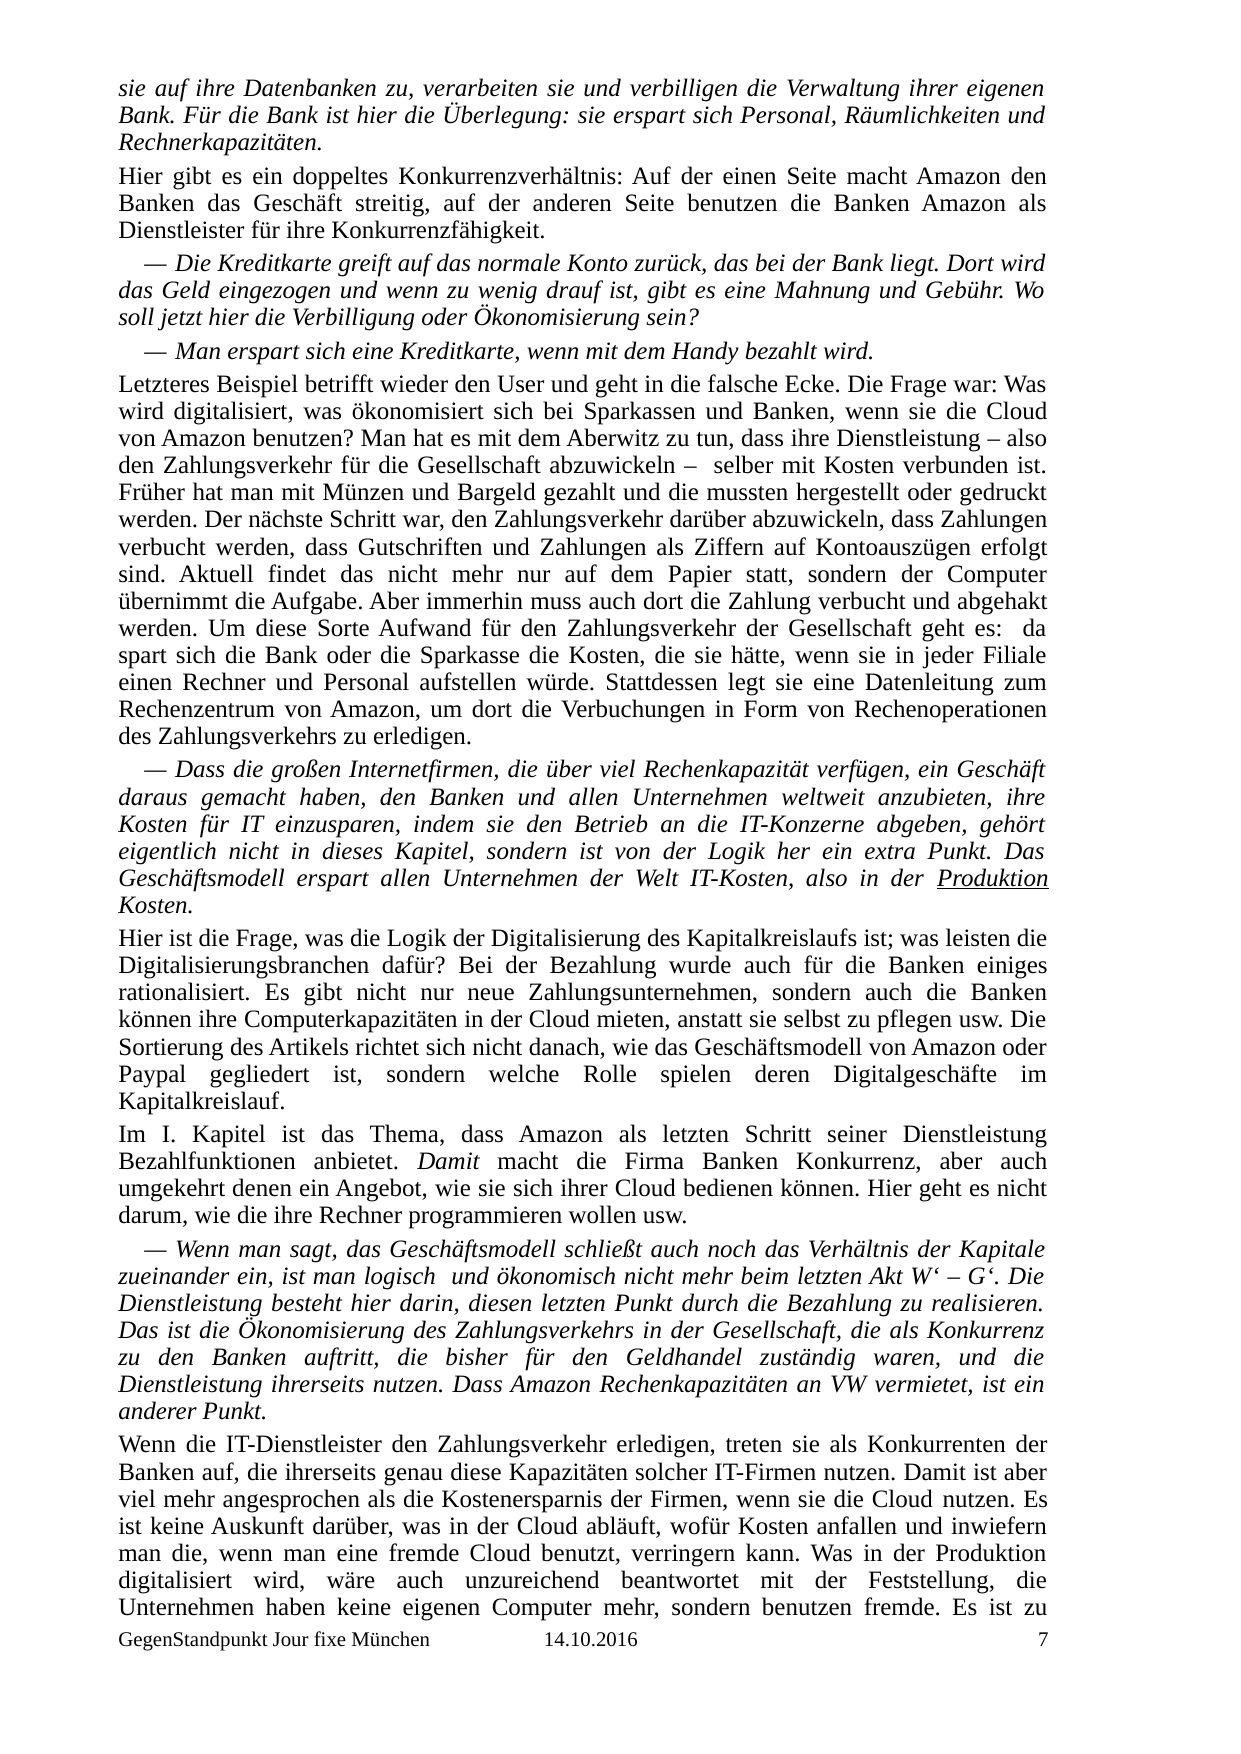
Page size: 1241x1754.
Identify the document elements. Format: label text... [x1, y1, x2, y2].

text sie auf ihre Datenbanken zu, verarbeiten sie und verbilligen die Verwaltung ihrer eigenen Bank. Für die Bank ist hier die Überlegung: sie erspart sich Personal, Räumlichkeiten und Rechnerkapazitäten. [118, 75, 1048, 156]
text Im I. Kapitel ist das Thema, dass Amazon als letzten Schritt seiner Dienstleistung Bezahlfunktionen anbietet. Damit macht die Firma Banken Konkurrenz, aber auch umgekehrt denen ein Angebot, wie sie sich ihrer Cloud bedienen können. Hier geht es nicht darum, wie die ihre Rechner programmieren wollen usw. [118, 1121, 1048, 1229]
text — Wenn man sagt, das Geschäftsmodell schließt auch noch das Verhältnis der Kapitale zueinander ein, ist man logisch und ökonomisch nicht mehr beim letzten Akt W‘ – G‘. Die Dienstleistung besteht hier darin, diesen letzten Punkt durch die Bezahlung zu realisieren. Das ist die Ökonomisierung des Zahlungsverkehrs in der Gesellschaft, die als Konkurrenz zu den Banken auftritt, die bisher für den Geldhandel zuständig waren, und die Dienstleistung ihrerseits nutzen. Dass Amazon Rechenkapazitäten an VW vermietet, ist ein anderer Punkt. [118, 1235, 1048, 1425]
text Hier ist die Frage, was die Logik der Digitalisierung des Kapitalkreislaufs ist; was leisten die Digitalisierungsbranchen dafür? Bei der Bezahlung wurde auch für die Banken einiges rationalisiert. Es gibt nicht nur neue Zahlungsunternehmen, sondern auch die Banken können ihre Computerkapazitäten in der Cloud mieten, anstatt sie selbst zu pflegen usw. Die Sortierung des Artikels richtet sich nicht danach, wie das Geschäftsmodell von Amazon oder Paypal gegliedert ist, sondern welche Rolle spielen deren Digitalgeschäfte im Kapitalkreislauf. [118, 925, 1048, 1114]
text Letzteres Beispiel betrifft wieder den User und geht in die falsche Ecke. Die Frage war: Was wird digitalisiert, was ökonomisiert sich bei Sparkassen und Banken, wenn sie die Cloud von Amazon benutzen? Man hat es mit dem Aberwitz zu tun, dass ihre Dienstleistung – also den Zahlungsverkehr für die Gesellschaft abzuwickeln – selber mit Kosten verbunden ist. Früher hat man mit Münzen und Bargeld gezahlt und die mussten hergestellt oder gedruckt werden. Der nächste Schritt war, den Zahlungsverkehr darüber abzuwickeln, dass Zahlungen verbucht werden, dass Gutschriften und Zahlungen als Ziffern auf Kontoauszügen erfolgt sind. Aktuell findet das nicht mehr nur auf dem Papier statt, sondern der Computer übernimmt die Aufgabe. Aber immerhin muss auch dort die Zahlung verbucht und abgehakt werden. Um diese Sorte Aufwand für den Zahlungsverkehr der Gesellschaft geht es: da spart sich die Bank oder die Sparkasse die Kosten, die sie hätte, wenn sie in jeder Filiale einen Rechner und Personal aufstellen würde. Stattdessen legt sie eine Datenleitung zum Rechenzentrum von Amazon, um dort die Verbuchungen in Form von Rechenoperationen des Zahlungsverkehrs zu erledigen. [118, 371, 1048, 750]
text — Dass die großen Internetfirmen, die über viel Rechenkapazität verfügen, ein Geschäft daraus gemacht haben, den Banken und allen Unternehmen weltweit anzubieten, ihre Kosten für IT einzusparen, indem sie den Betrieb an die IT-Konzerne abgeben, gehört eigentlich nicht in dieses Kapitel, sondern ist von der Logik her ein extra Punkt. Das Geschäftsmodell erspart allen Unternehmen der Welt IT-Kosten, also in der Produktion Kosten. [118, 756, 1048, 919]
text — Man erspart sich eine Kreditkarte, wenn mit dem Handy bezahlt wird. [118, 337, 1048, 364]
text Hier gibt es ein doppeltes Konkurrenzverhältnis: Auf der einen Seite macht Amazon den Banken das Geschäft streitig, auf der anderen Seite benutzen die Banken Amazon als Dienstleister für ihre Konkurrenzfähigkeit. [118, 162, 1048, 244]
text — Die Kreditkarte greift auf das normale Konto zurück, das bei der Bank liegt. Dort wird das Geld eingezogen und wenn zu wenig drauf ist, gibt es eine Mahnung und Gebühr. Wo soll jetzt hier die Verbilligung oder Ökonomisierung sein? [118, 250, 1048, 331]
text Wenn die IT-Dienstleister den Zahlungsverkehr erledigen, treten sie als Konkurrenten der Banken auf, die ihrerseits genau diese Kapazitäten solcher IT-Firmen nutzen. Damit ist aber viel mehr angesprochen als die Kostenersparnis der Firmen, wenn sie die Cloud nutzen. Es ist keine Auskunft darüber, was in der Cloud abläuft, wofür Kosten anfallen und inwiefern man die, wenn man eine fremde Cloud benutzt, verringern kann. Was in der Produktion digitalisiert wird, wäre auch unzureichend beantwortet mit der Feststellung, die Unternehmen haben keine eigenen Computer mehr, sondern benutzen fremde. Es ist zu [118, 1431, 1048, 1621]
